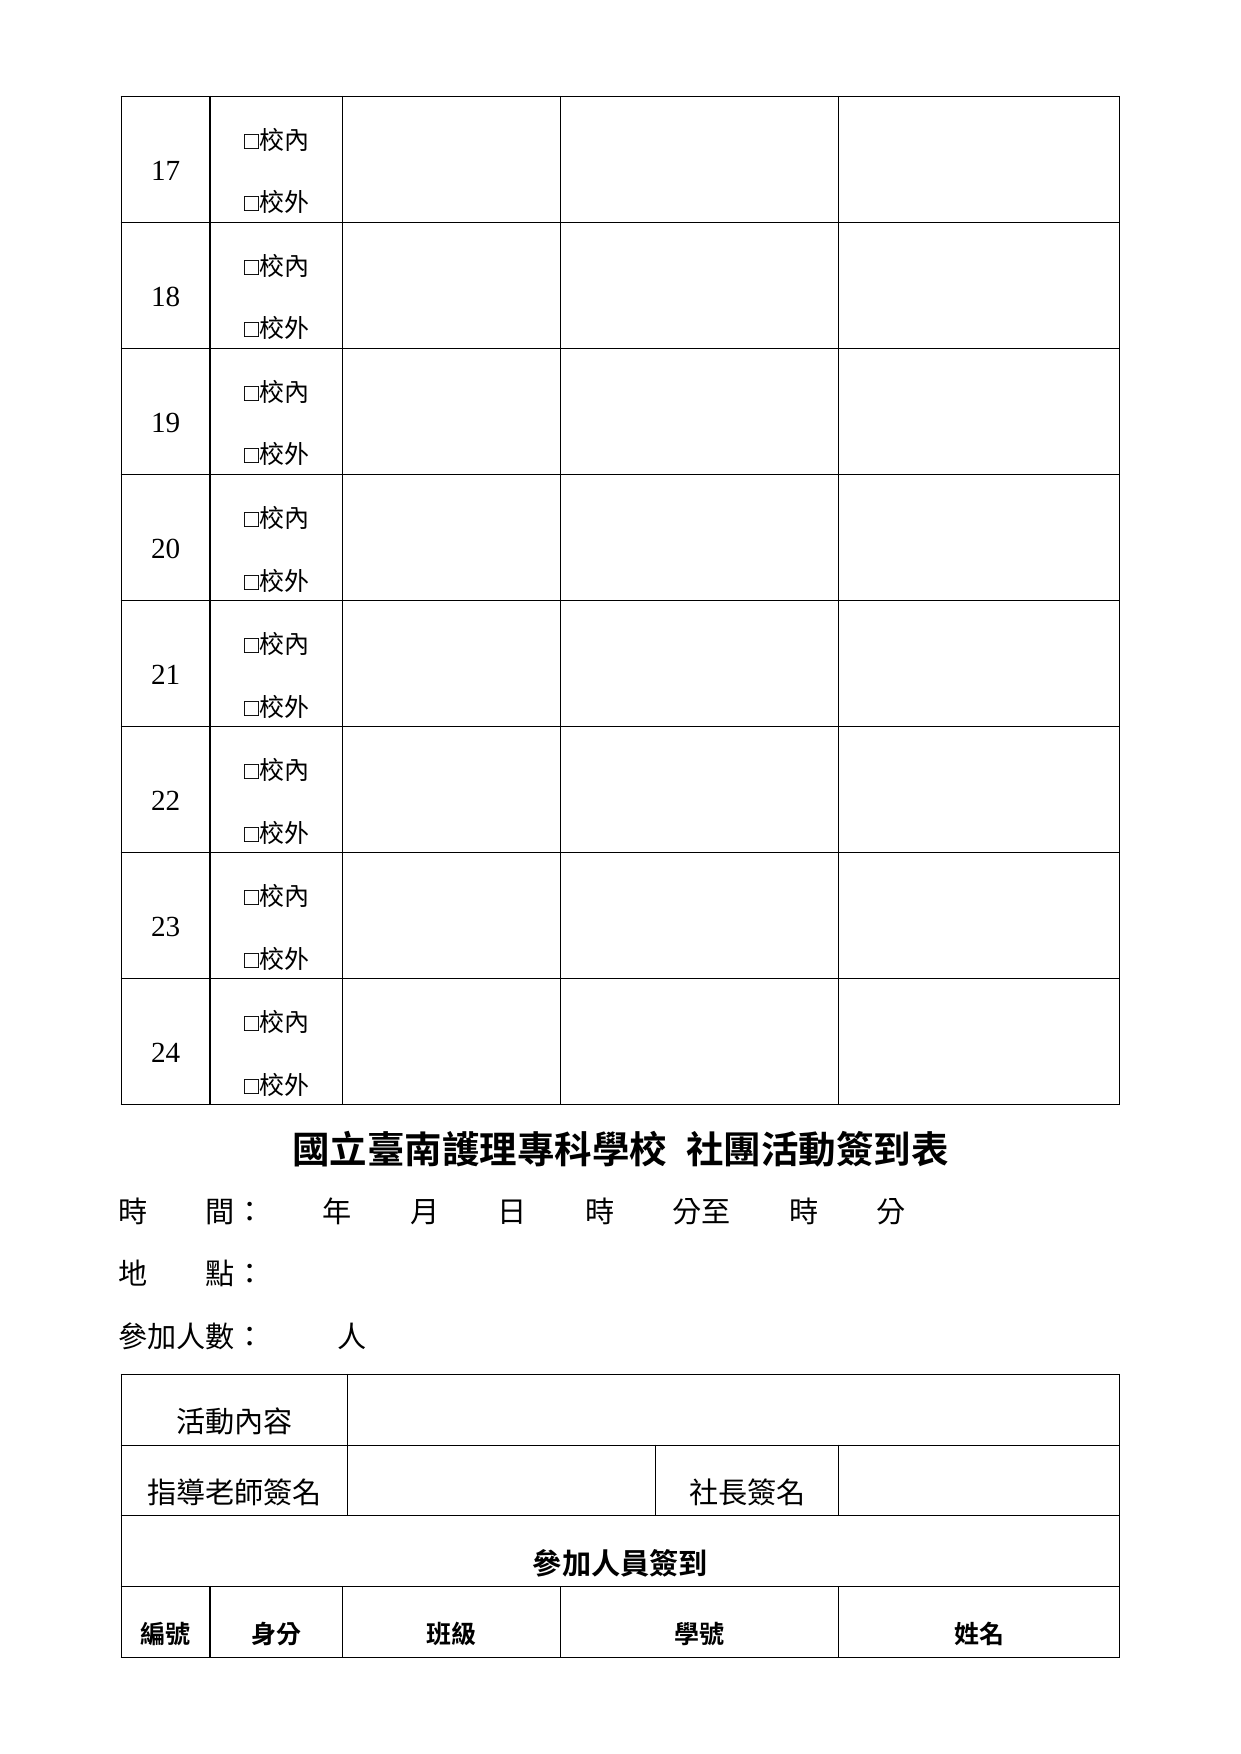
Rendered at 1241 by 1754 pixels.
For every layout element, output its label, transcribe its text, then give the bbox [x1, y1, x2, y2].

table_cell [343, 349, 560, 474]
table_cell □校內 □校外 [211, 349, 342, 474]
table_cell 20 [122, 475, 209, 600]
table_cell 21 [122, 601, 209, 726]
table_cell □校內 □校外 [211, 979, 342, 1104]
table_cell 22 [122, 727, 209, 852]
table_cell 身分 [211, 1587, 342, 1657]
table_cell 19 [122, 349, 209, 474]
text 參加人數： 人 [118, 1293, 1122, 1355]
table_cell [343, 601, 560, 726]
table_cell [839, 1446, 1119, 1515]
table_cell □校內 □校外 [211, 601, 342, 726]
table_cell [561, 349, 838, 474]
table_cell [561, 979, 838, 1104]
table_cell [343, 97, 560, 222]
table_cell □校內 □校外 [211, 853, 342, 978]
table_cell [839, 601, 1119, 726]
table_cell [348, 1446, 655, 1515]
table_cell 姓名 [839, 1587, 1119, 1657]
table_cell [561, 475, 838, 600]
table_cell 參加人員簽到 [122, 1516, 1119, 1586]
table_cell [343, 979, 560, 1104]
table_cell 社長簽名 [656, 1446, 838, 1515]
table_cell □校內 □校外 [211, 727, 342, 852]
text 時 間： 年 月 日 時 分至 時 分 [118, 1168, 1122, 1230]
table_header [348, 1375, 1119, 1444]
table_cell [561, 853, 838, 978]
table_cell 班級 [343, 1587, 560, 1657]
table_cell [561, 727, 838, 852]
table_cell [343, 853, 560, 978]
table_cell [839, 727, 1119, 852]
table_cell [561, 97, 838, 222]
table_cell [839, 349, 1119, 474]
table_cell □校內 □校外 [211, 475, 342, 600]
table_cell [343, 223, 560, 348]
table_cell □校內 □校外 [211, 223, 342, 348]
table_cell [839, 475, 1119, 600]
text 地 點： [118, 1230, 1122, 1293]
table_cell 18 [122, 223, 209, 348]
table_cell 23 [122, 853, 209, 978]
table_header 活動內容 [122, 1375, 347, 1444]
table_cell [561, 601, 838, 726]
table_cell □校內 □校外 [211, 97, 342, 222]
table_cell 17 [122, 97, 209, 222]
table_cell 24 [122, 979, 209, 1104]
table_cell [839, 853, 1119, 978]
table_cell 學號 [561, 1587, 838, 1657]
table_cell 編號 [122, 1587, 209, 1657]
table_cell [839, 97, 1119, 222]
text 國立臺南護理專科學校 社團活動簽到表 [118, 1105, 1122, 1168]
table_cell [839, 223, 1119, 348]
table_cell [839, 979, 1119, 1104]
table_cell [343, 475, 560, 600]
table_cell [343, 727, 560, 852]
table_cell 指導老師簽名 [122, 1446, 347, 1515]
table_cell [561, 223, 838, 348]
